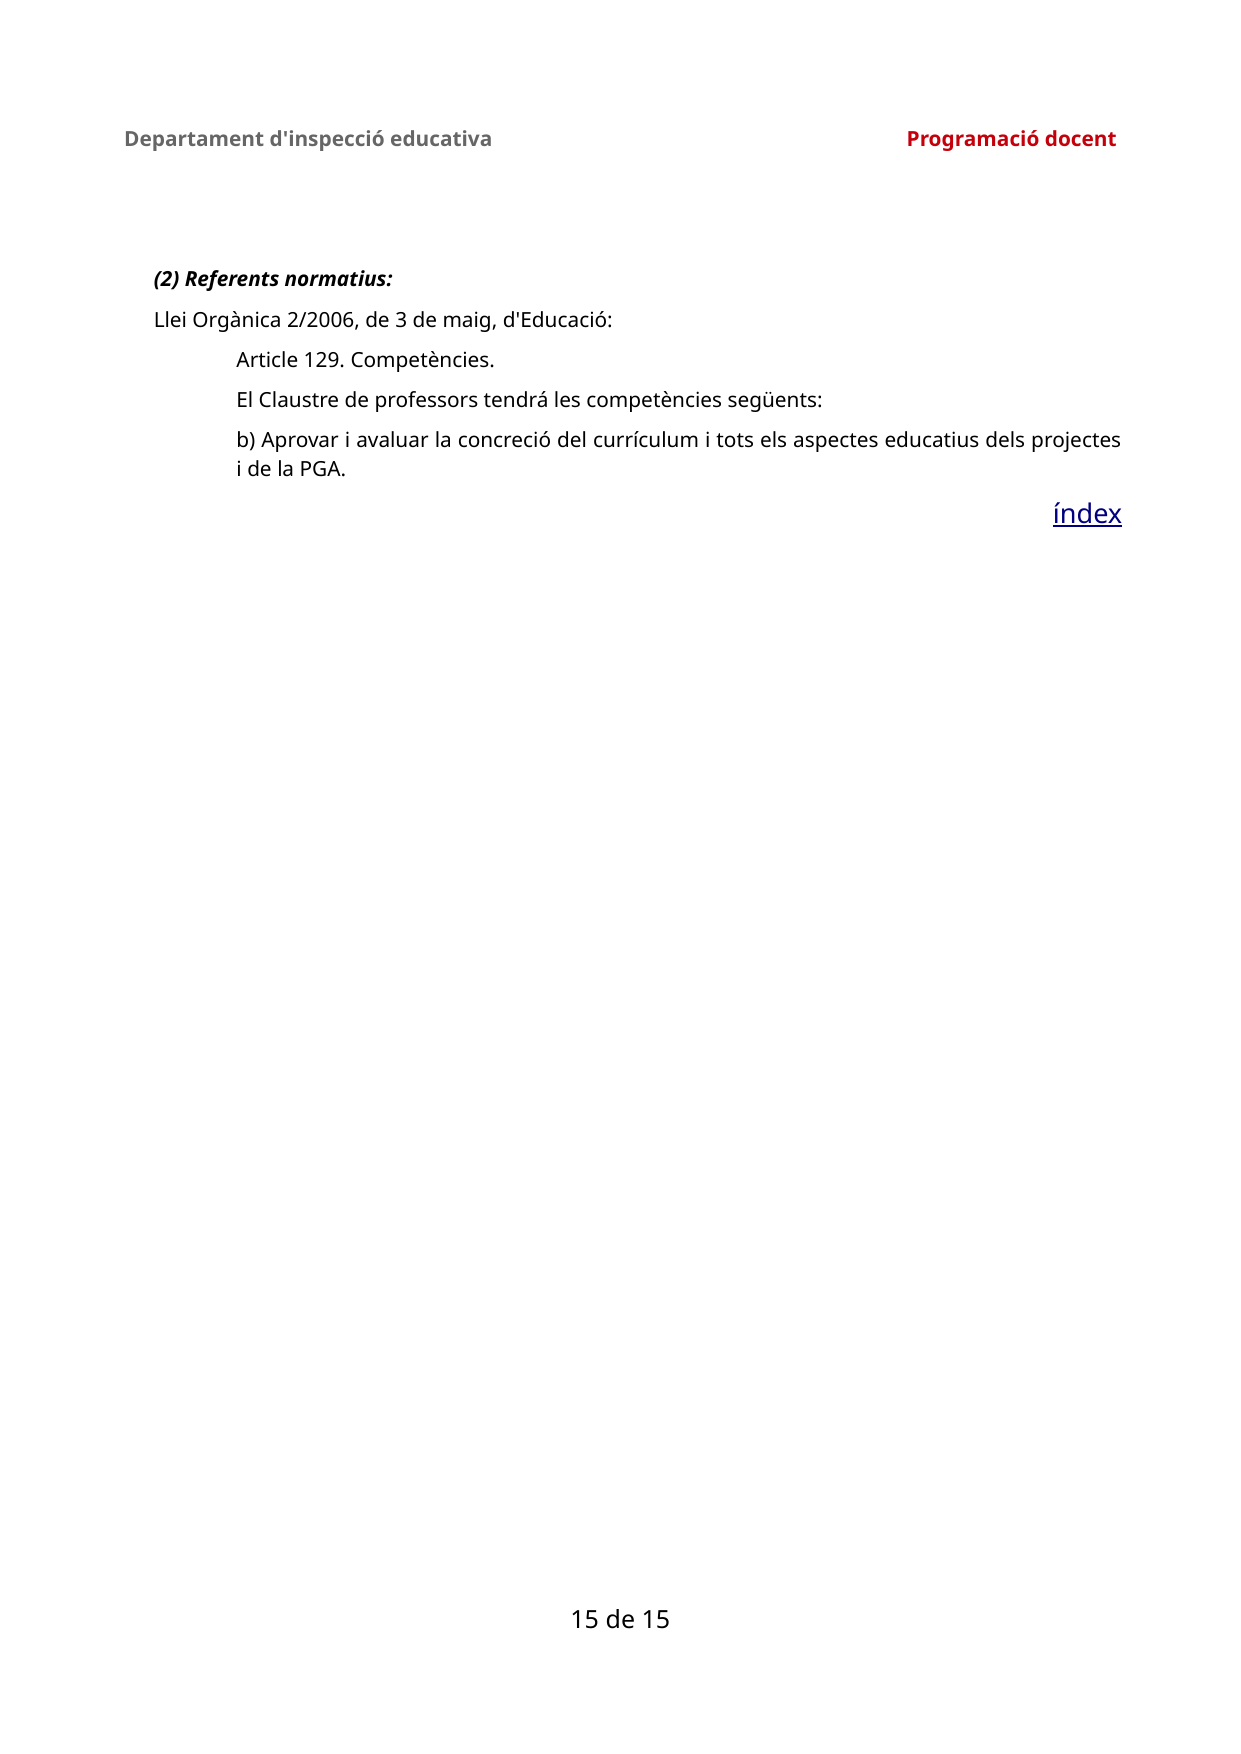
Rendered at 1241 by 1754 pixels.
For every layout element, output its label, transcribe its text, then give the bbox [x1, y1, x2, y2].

text (2) Referents normatius: [153, 264, 1122, 293]
text Llei Orgànica 2/2006, de 3 de maig, d'Educació: [153, 305, 1122, 333]
text índex [118, 494, 1122, 531]
text b) Aprovar i avaluar la concreció del currículum i tots els aspectes educatius dels projectes i de la PGA. [236, 425, 1122, 482]
text Article 129. Competències. [236, 345, 1122, 373]
text El Claustre de professors tendrá les competències següents: [236, 385, 1122, 414]
